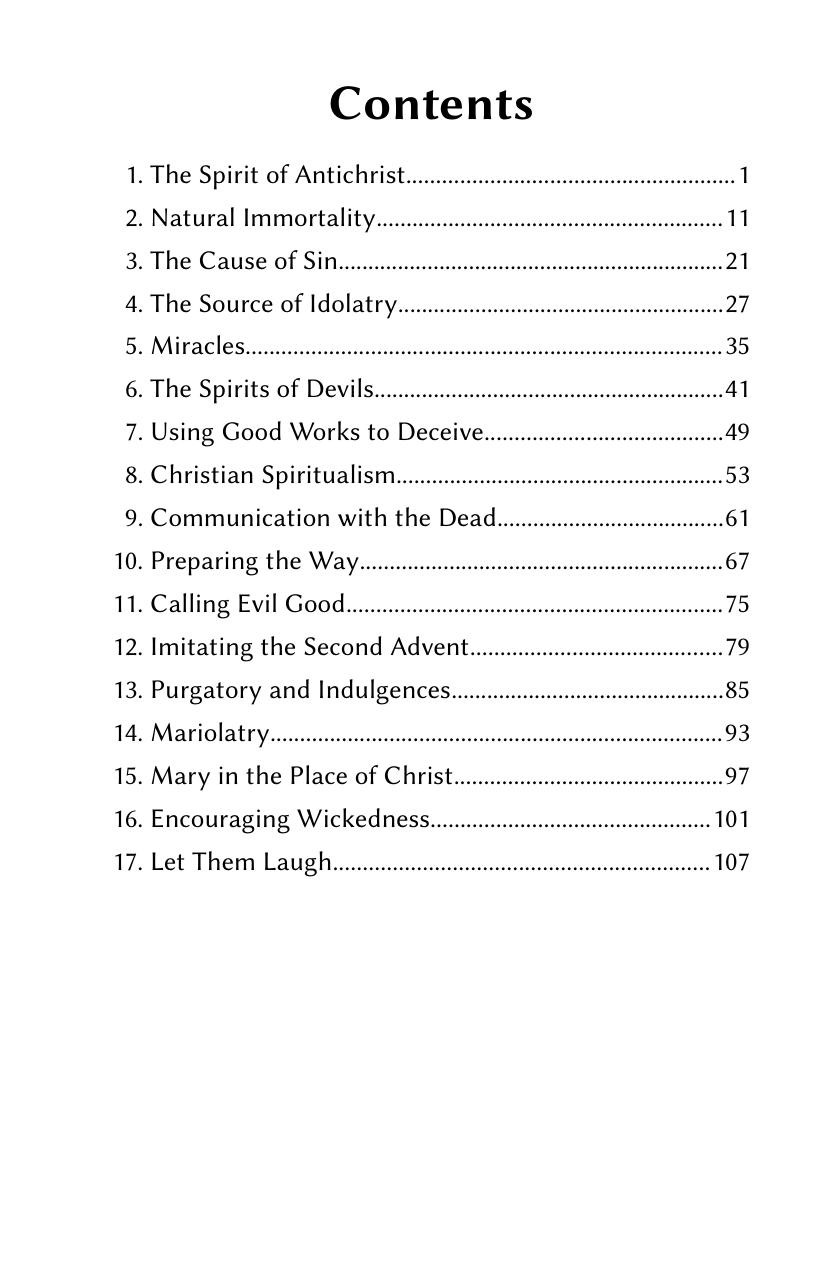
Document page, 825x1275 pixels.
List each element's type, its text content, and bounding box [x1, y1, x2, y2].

list Preparing the Way 67 [150, 545, 750, 576]
list Natural Immortality 11 [150, 202, 750, 233]
list Calling Evil Good 75 [150, 588, 750, 619]
title Contents [112, 75, 750, 132]
list Mariolatry 93 [150, 717, 750, 748]
list Miracles 35 [150, 331, 750, 362]
list Let Them Laugh 107 [150, 846, 750, 877]
list Mary in the Place of Christ 97 [150, 760, 750, 791]
list Purgatory and Indulgences 85 [150, 674, 750, 705]
list Christian Spiritualism 53 [150, 459, 750, 490]
list Imitating the Second Advent 79 [150, 631, 750, 662]
list The Source of Idolatry 27 [150, 288, 750, 319]
list Communication with the Dead 61 [150, 502, 750, 533]
list Encouraging Wickedness 101 [150, 803, 750, 834]
list The Spirit of Antichrist 1 [150, 159, 750, 190]
list Using Good Works to Deceive 49 [150, 416, 750, 447]
list The Cause of Sin 21 [150, 245, 750, 276]
list The Spirits of Devils 41 [150, 373, 750, 404]
